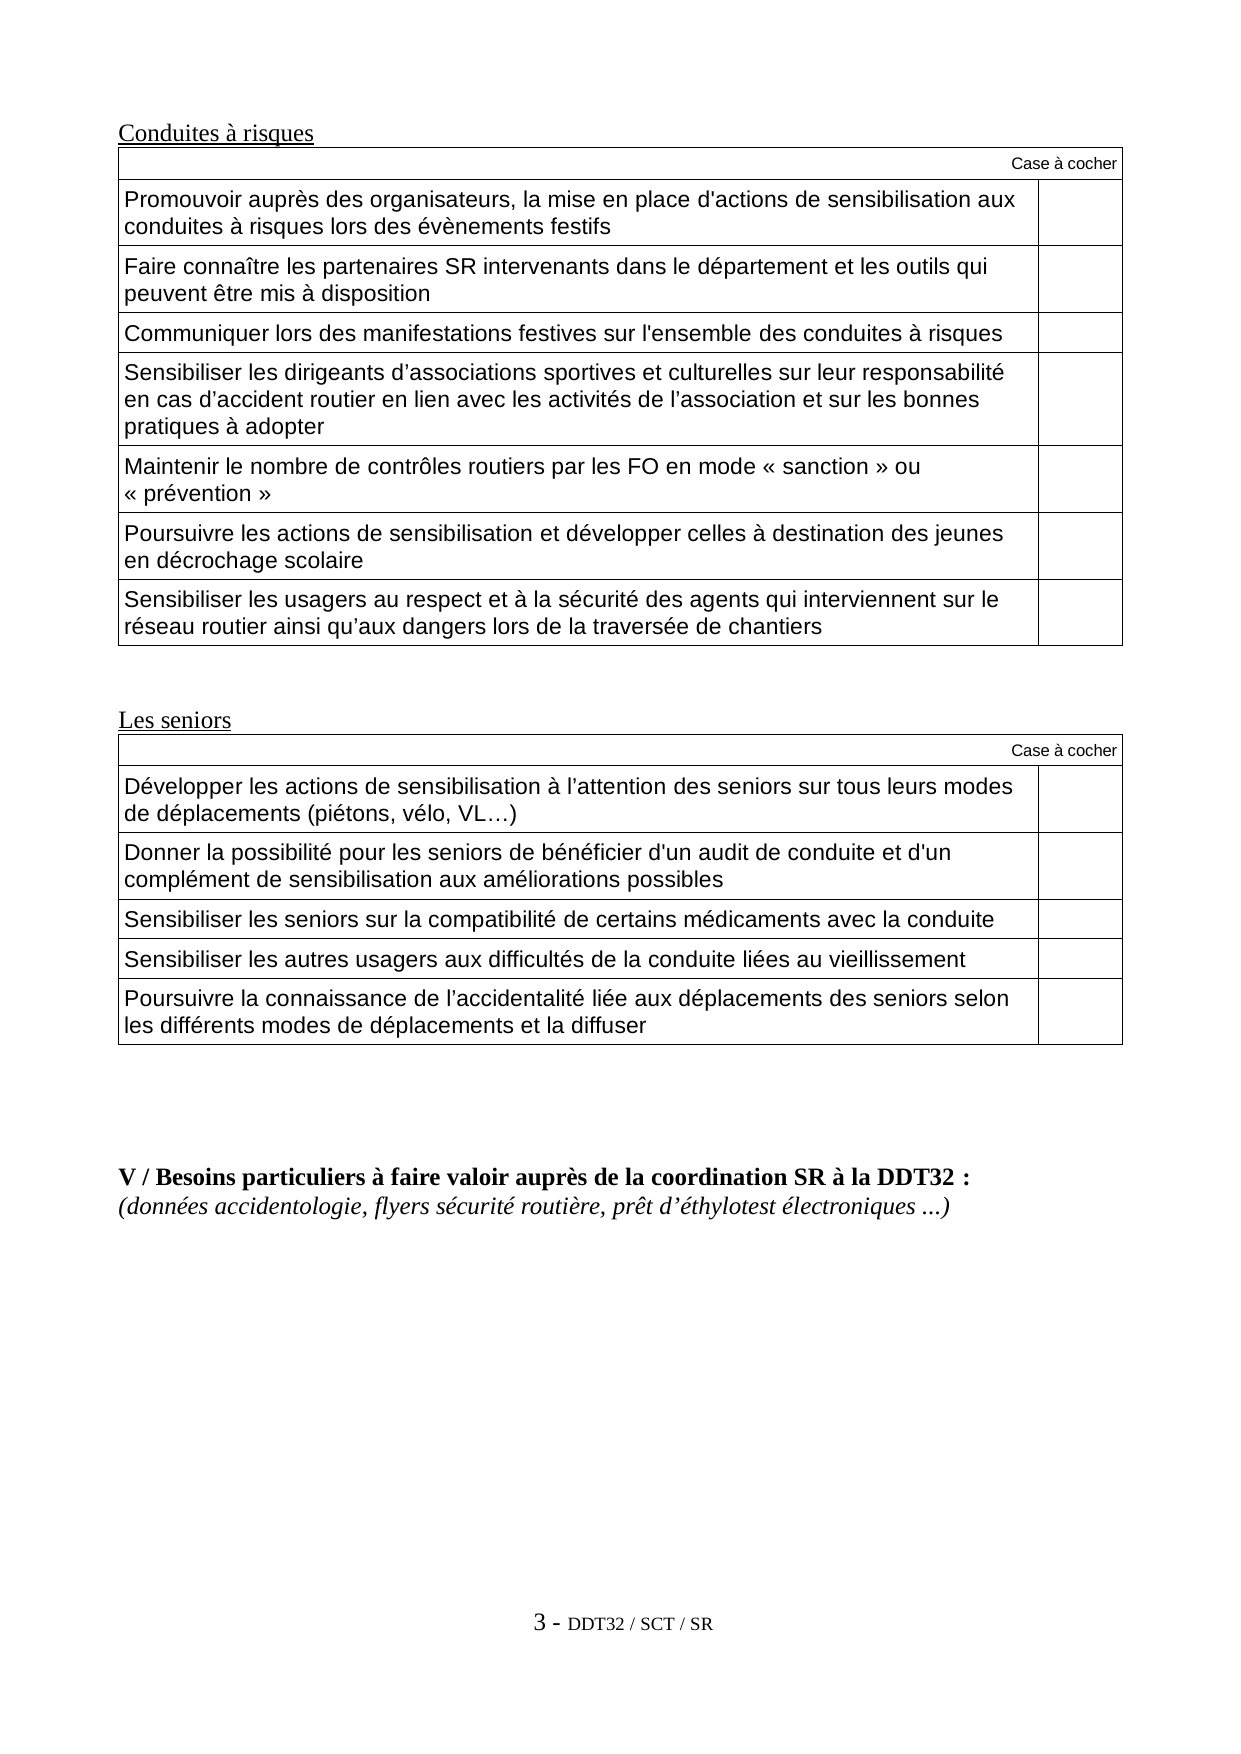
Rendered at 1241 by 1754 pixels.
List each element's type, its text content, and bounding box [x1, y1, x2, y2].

text Les seniors [118, 704, 1122, 734]
table_cell Sensibiliser les seniors sur la compatibilité de certains médicaments avec la conduite [119, 900, 1038, 938]
table_cell Communiquer lors des manifestations festives sur l'ensemble des conduites à risques [119, 313, 1038, 352]
table_cell [1039, 833, 1122, 898]
table_cell Sensibiliser les usagers au respect et à la sécurité des agents qui interviennent sur le réseau routier ainsi qu’aux dangers lors de la traversée de chantiers [119, 580, 1038, 645]
table_cell [1039, 939, 1122, 978]
table_cell Donner la possibilité pour les seniors de bénéficier d'un audit de conduite et d'un complément de sensibilisation aux améliorations possibles [119, 833, 1038, 898]
table_cell Sensibiliser les autres usagers aux difficultés de la conduite liées au vieillissement [119, 939, 1038, 978]
table_cell [1039, 979, 1122, 1044]
table_cell Sensibiliser les dirigeants d’associations sportives et culturelles sur leur responsabilité en cas d’accident routier en lien avec les activités de l’association et sur les bonnes pratiques à adopter [119, 353, 1038, 445]
table_cell Promouvoir auprès des organisateurs, la mise en place d'actions de sensibilisation aux conduites à risques lors des évènements festifs [119, 180, 1038, 245]
table_cell Développer les actions de sensibilisation à l’attention des seniors sur tous leurs modes de déplacements (piétons, vélo, VL…) [119, 766, 1038, 832]
table_cell [1039, 766, 1122, 832]
table_cell [1039, 180, 1122, 245]
table_cell [1039, 353, 1122, 445]
table_header Case à cocher [119, 735, 1122, 765]
text Conduites à risques [118, 118, 1122, 147]
table_cell [1039, 900, 1122, 938]
table_cell [1039, 513, 1122, 579]
table_cell Maintenir le nombre de contrôles routiers par les FO en mode « sanction » ou « prévention » [119, 446, 1038, 512]
table_cell Poursuivre la connaissance de l’accidentalité liée aux déplacements des seniors selon les différents modes de déplacements et la diffuser [119, 979, 1038, 1044]
table_cell [1039, 580, 1122, 645]
text V / Besoins particuliers à faire valoir auprès de la coordination SR à la DDT32 : [118, 1162, 1122, 1191]
table_cell [1039, 313, 1122, 352]
table_cell Faire connaître les partenaires SR intervenants dans le département et les outils qui peuvent être mis à disposition [119, 246, 1038, 312]
table_header Case à cocher [119, 148, 1122, 179]
text (données accidentologie, flyers sécurité routière, prêt d’éthylotest électroniques ...) [118, 1191, 1122, 1220]
table_cell [1039, 446, 1122, 512]
table_cell [1039, 246, 1122, 312]
table_cell Poursuivre les actions de sensibilisation et développer celles à destination des jeunes en décrochage scolaire [119, 513, 1038, 579]
